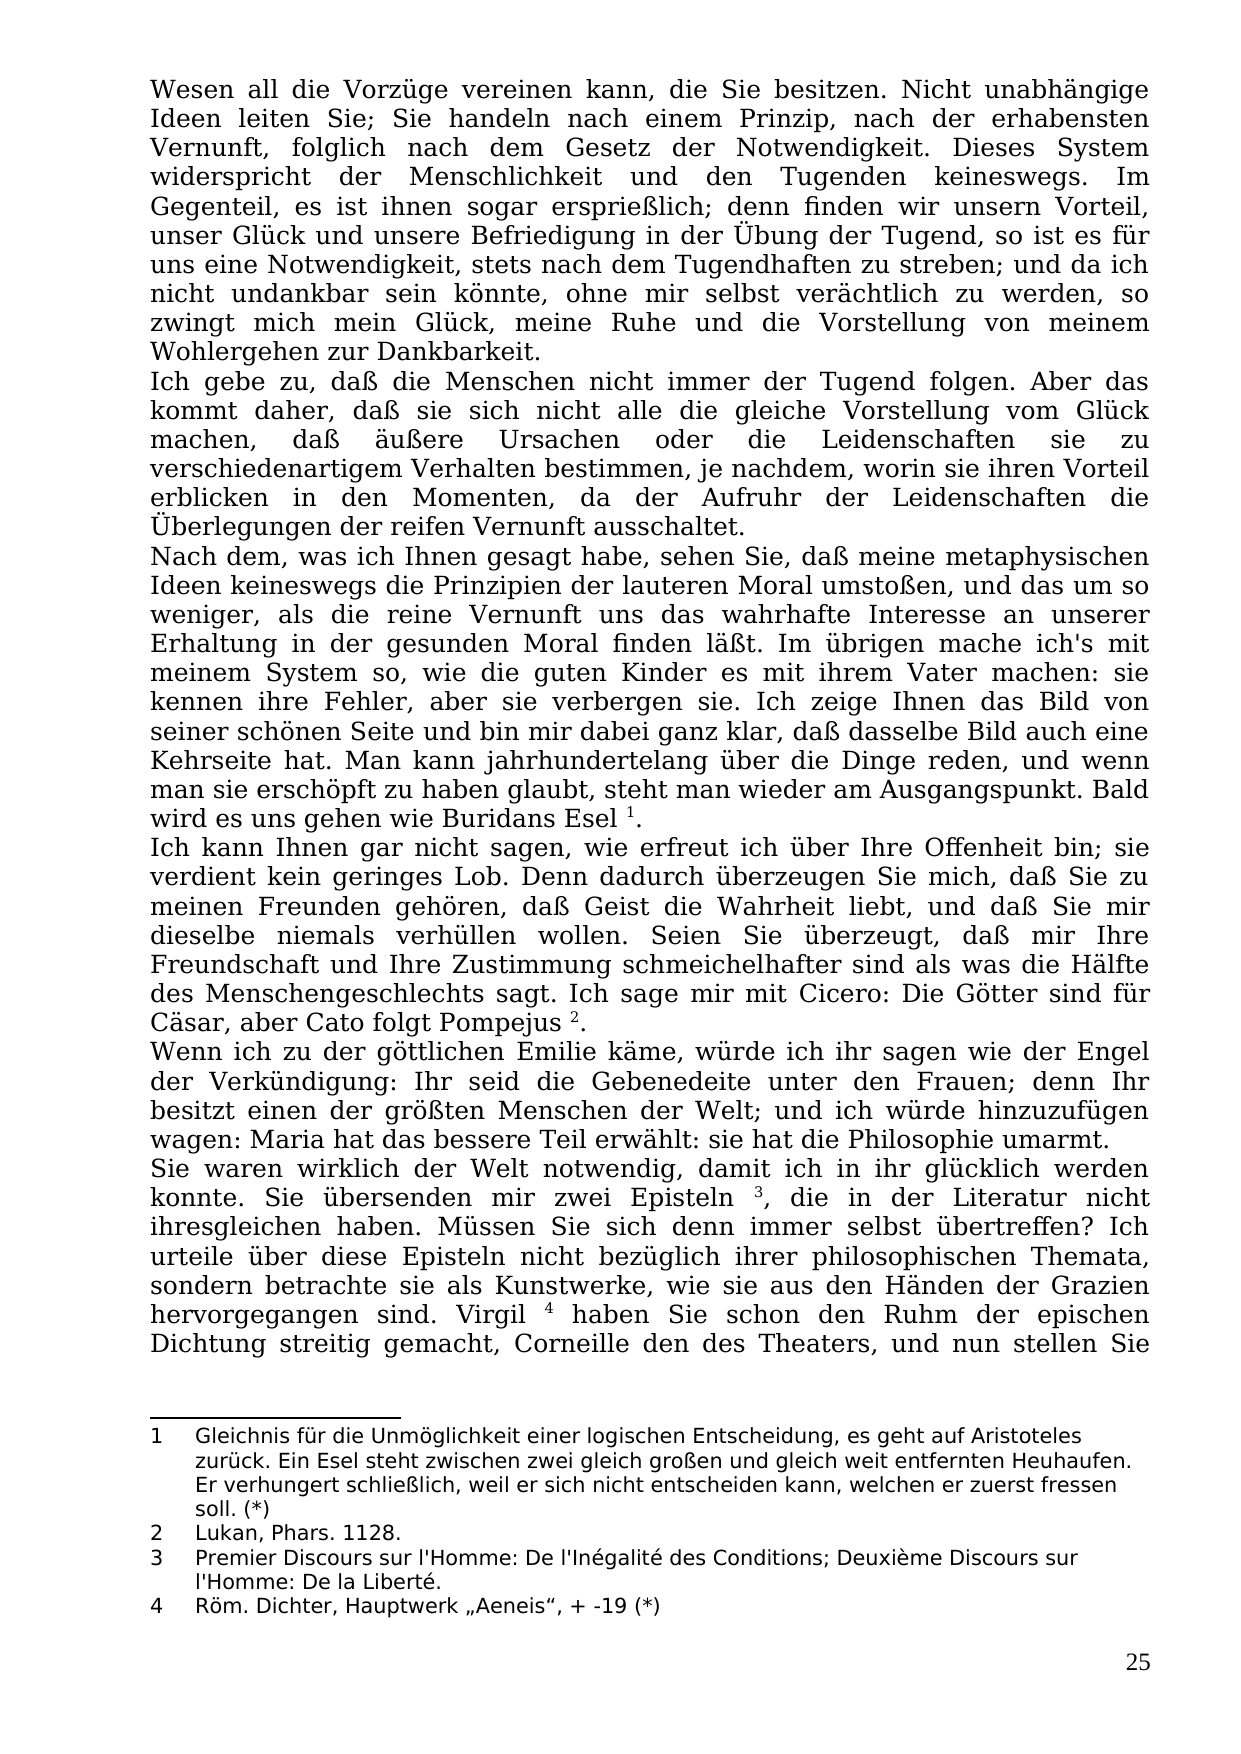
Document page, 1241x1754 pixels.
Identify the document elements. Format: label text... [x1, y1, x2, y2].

text Lukan, Phars. 1128. [150, 1521, 1151, 1546]
text Ich gebe zu, daß die Menschen nicht immer der Tugend folgen. Aber das kommt daher, daß sie sich nicht alle die gleiche Vorstellung vom Glück machen, daß äußere Ursachen oder die Leidenschaften sie zu verschiedenartigem Verhalten bestimmen, je nachdem, worin sie ihren Vorteil erblicken in den Momenten, da der Aufruhr der Leidenschaften die Überlegungen der reifen Vernunft ausschaltet. [150, 367, 1151, 542]
text Sie waren wirklich der Welt notwendig, damit ich in ihr glücklich werden konnte. Sie übersenden mir zwei Episteln , die in der Literatur nicht ihresgleichen haben. Müssen Sie sich denn immer selbst übertreffen? Ich urteile über diese Episteln nicht bezüglich ihrer philosophischen Themata, sondern betrachte sie als Kunstwerke, wie sie aus den Händen der Grazien hervorgegangen sind. Virgil haben Sie schon den Ruhm der epischen Dichtung streitig gemacht, Corneille den des Theaters, und nun stellen Sie [150, 1154, 1151, 1358]
text Ich kann Ihnen gar nicht sagen, wie erfreut ich über Ihre Offenheit bin; sie verdient kein geringes Lob. Denn dadurch überzeugen Sie mich, daß Sie zu meinen Freunden gehören, daß Geist die Wahrheit liebt, und daß Sie mir dieselbe niemals verhüllen wollen. Seien Sie überzeugt, daß mir Ihre Freundschaft und Ihre Zustimmung schmeichelhafter sind als was die Hälfte des Menschengeschlechts sagt. Ich sage mir mit Cicero: Die Götter sind für Cäsar, aber Cato folgt Pompejus . [150, 833, 1151, 1037]
text Nach dem, was ich Ihnen gesagt habe, sehen Sie, daß meine metaphysischen Ideen keineswegs die Prinzipien der lauteren Moral umstoßen, und das um so weniger, als die reine Vernunft uns das wahrhafte Interesse an unserer Erhaltung in der gesunden Moral finden läßt. Im übrigen mache ich's mit meinem System so, wie die guten Kinder es mit ihrem Vater machen: sie kennen ihre Fehler, aber sie verbergen sie. Ich zeige Ihnen das Bild von seiner schönen Seite und bin mir dabei ganz klar, daß dasselbe Bild auch eine Kehrseite hat. Man kann jahrhundertelang über die Dinge reden, und wenn man sie erschöpft zu haben glaubt, steht man wieder am Ausgangspunkt. Bald wird es uns gehen wie Buridans Esel . [150, 542, 1151, 833]
text Wesen all die Vorzüge vereinen kann, die Sie besitzen. Nicht unabhängige Ideen leiten Sie; Sie handeln nach einem Prinzip, nach der erhabensten Vernunft, folglich nach dem Gesetz der Notwendigkeit. Dieses System widerspricht der Menschlichkeit und den Tugenden keineswegs. Im Gegenteil, es ist ihnen sogar ersprießlich; denn finden wir unsern Vorteil, unser Glück und unsere Befriedigung in der Übung der Tugend, so ist es für uns eine Notwendigkeit, stets nach dem Tugendhaften zu streben; und da ich nicht undankbar sein könnte, ohne mir selbst verächtlich zu werden, so zwingt mich mein Glück, meine Ruhe und die Vorstellung von meinem Wohlergehen zur Dankbarkeit. [150, 75, 1151, 367]
text Wenn ich zu der göttlichen Emilie käme, würde ich ihr sagen wie der Engel der Verkündigung: Ihr seid die Gebenedeite unter den Frauen; denn Ihr besitzt einen der größten Menschen der Welt; und ich würde hinzuzufügen wagen: Maria hat das bessere Teil erwählt: sie hat die Philosophie umarmt. [150, 1037, 1151, 1154]
text Premier Discours sur l'Homme: De l'Inégalité des Conditions; Deuxième Discours sur l'Homme: De la Liberté. [150, 1546, 1151, 1594]
text Röm. Dichter, Hauptwerk „Aeneis“, + -19 (*) [150, 1594, 1151, 1618]
text Gleichnis für die Unmöglichkeit einer logischen Entscheidung, es geht auf Aristoteles zurück. Ein Esel steht zwischen zwei gleich großen und gleich weit entfernten Heuhaufen. Er verhungert schließlich, weil er sich nicht entscheiden kann, welchen er zuerst fressen soll. (*) [150, 1424, 1151, 1521]
